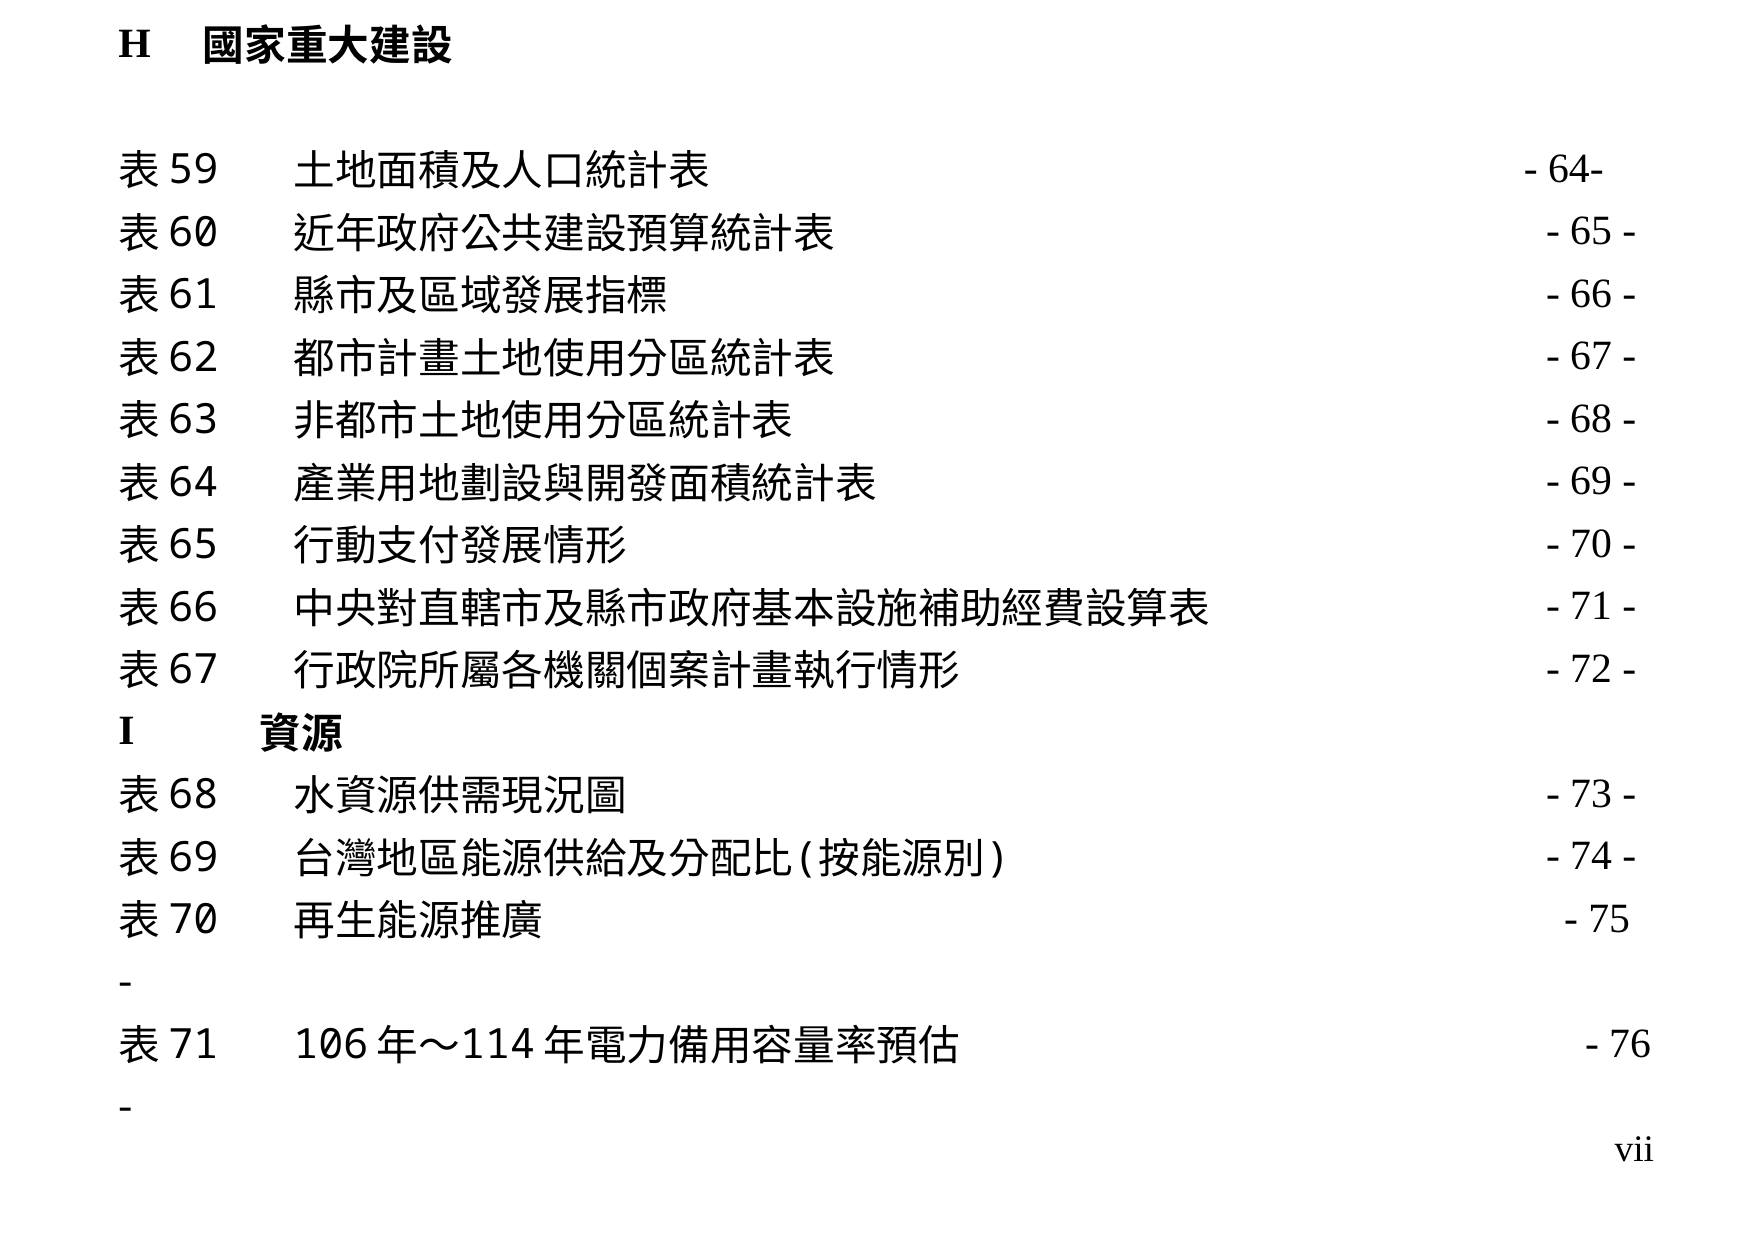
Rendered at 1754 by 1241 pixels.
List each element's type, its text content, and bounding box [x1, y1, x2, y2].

text 表63 非都市土地使用分區統計表 - 68 - [118, 376, 1654, 438]
text 表65 行動支付發展情形 - 70 - [118, 501, 1654, 563]
text 表68 水資源供需現況圖 - 73 - [118, 751, 1654, 813]
text 表60 近年政府公共建設預算統計表 - 65 - [118, 188, 1654, 251]
text I 資源 [118, 688, 1654, 751]
text 表70 再生能源推廣 - 75 - [118, 876, 1654, 1001]
text 表69 台灣地區能源供給及分配比(按能源別) - 74 - [118, 813, 1654, 876]
text 表62 都市計畫土地使用分區統計表 - 67 - [118, 313, 1654, 376]
text 表67 行政院所屬各機關個案計畫執行情形 - 72 - [118, 626, 1654, 688]
text 表66 中央對直轄市及縣市政府基本設施補助經費設算表 - 71 - [118, 563, 1654, 626]
text 表64 產業用地劃設與開發面積統計表 - 69 - [118, 438, 1654, 501]
text 表59 土地面積及人口統計表 - 64- [118, 126, 1639, 188]
text H 國家重大建設 [118, 1, 1654, 63]
text 表61 縣市及區域發展指標 - 66 - [118, 251, 1654, 313]
text 表71 106年～114年電力備用容量率預估 - 76 - [118, 1001, 1654, 1126]
